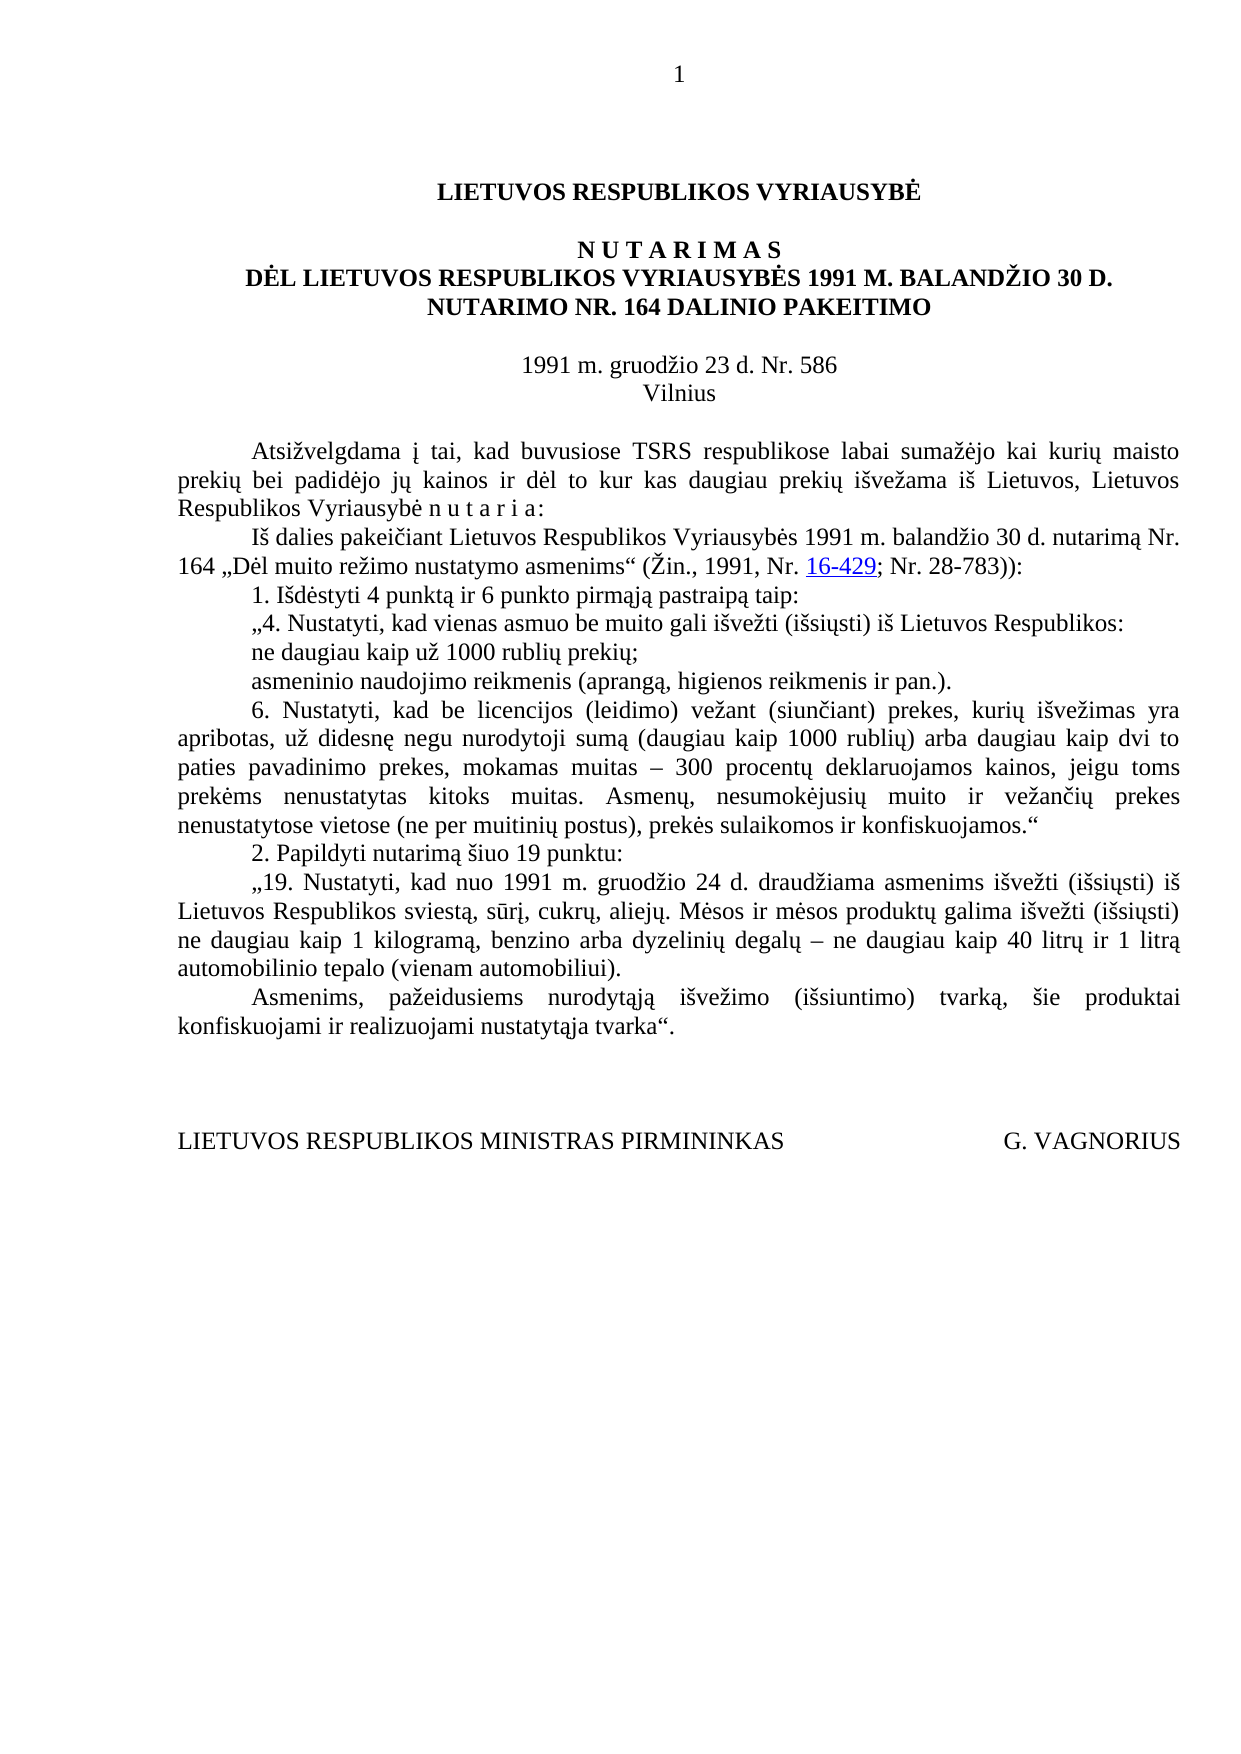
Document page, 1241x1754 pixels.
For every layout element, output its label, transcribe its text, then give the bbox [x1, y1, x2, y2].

text LIETUVOS RESPUBLIKOS VYRIAUSYBĖ [177, 177, 1181, 206]
text 2. Papildyti nutarimą šiuo 19 punktu: [177, 838, 1181, 867]
text 1991 m. gruodžio 23 d. Nr. 586 [177, 350, 1181, 378]
text Atsižvelgdama į tai, kad buvusiose TSRS respublikose labai sumažėjo kai kurių maisto prekių bei padidėjo jų kainos ir dėl to kur kas daugiau prekių išvežama iš Lietuvos, Lietuvos Respublikos Vyriausybė nutaria: [177, 436, 1181, 522]
text 6. Nustatyti, kad be licencijos (leidimo) vežant (siunčiant) prekes, kurių išvežimas yra apribotas, už didesnę negu nurodytoji sumą (daugiau kaip 1000 rublių) arba daugiau kaip dvi to paties pavadinimo prekes, mokamas muitas – 300 procentų deklaruojamos kainos, jeigu toms prekėms nenustatytas kitoks muitas. Asmenų, nesumokėjusių muito ir vežančių prekes nenustatytose vietose (ne per muitinių postus), prekės sulaikomos ir konfiskuojamos.“ [177, 695, 1181, 838]
text „19. Nustatyti, kad nuo 1991 m. gruodžio 24 d. draudžiama asmenims išvežti (išsiųsti) iš Lietuvos Respublikos sviestą, sūrį, cukrų, aliejų. Mėsos ir mėsos produktų galima išvežti (išsiųsti) ne daugiau kaip 1 kilogramą, benzino arba dyzelinių degalų – ne daugiau kaip 40 litrų ir 1 litrą automobilinio tepalo (vienam automobiliui). [177, 867, 1181, 982]
text N U T A R I M A S [177, 235, 1181, 263]
text Asmenims, pažeidusiems nurodytąją išvežimo (išsiuntimo) tvarką, šie produktai konfiskuojami ir realizuojami nustatytąja tvarka“. [177, 982, 1181, 1040]
text DĖL LIETUVOS RESPUBLIKOS VYRIAUSYBĖS 1991 M. BALANDŽIO 30 D. NUTARIMO NR. 164 DALINIO PAKEITIMO [177, 263, 1181, 321]
text „4. Nustatyti, kad vienas asmuo be muito gali išvežti (išsiųsti) iš Lietuvos Respublikos: [177, 608, 1181, 637]
text asmeninio naudojimo reikmenis (aprangą, higienos reikmenis ir pan.). [177, 666, 1181, 695]
text Iš dalies pakeičiant Lietuvos Respublikos Vyriausybės 1991 m. balandžio 30 d. nutarimą Nr. 164 „Dėl muito režimo nustatymo asmenims“ (Žin., 1991, Nr. 16-429; Nr. 28-783)): [177, 522, 1181, 580]
text 1. Išdėstyti 4 punktą ir 6 punkto pirmąją pastraipą taip: [177, 580, 1181, 608]
text ne daugiau kaip už 1000 rublių prekių; [177, 637, 1181, 666]
text Vilnius [177, 378, 1181, 407]
text LIETUVOS RESPUBLIKOS MINISTRAS PIRMININKAS G. VAGNORIUS [177, 1126, 1181, 1155]
